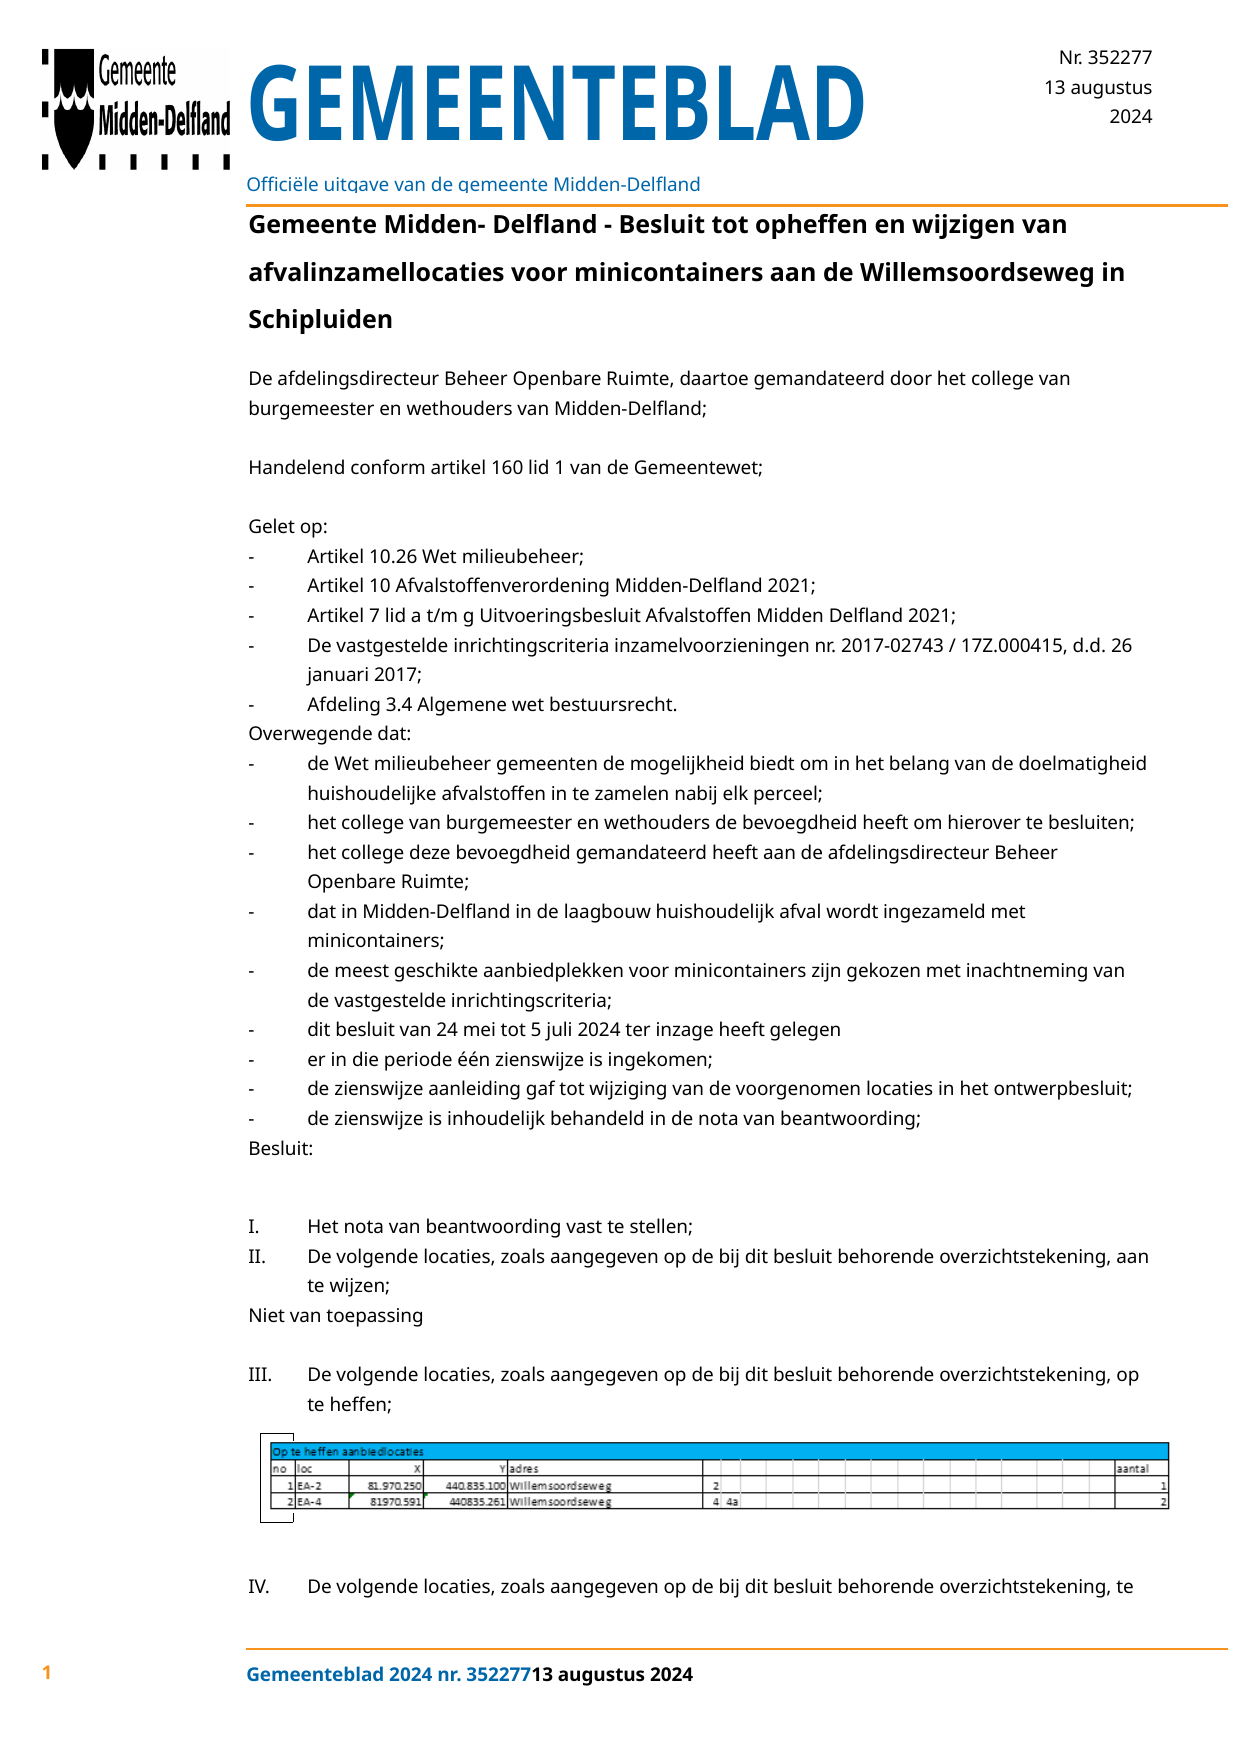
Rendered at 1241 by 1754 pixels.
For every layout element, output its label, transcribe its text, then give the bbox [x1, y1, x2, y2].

list de zienswijze is inhoudelijk behandeld in de nota van beantwoording; [248, 1105, 1152, 1131]
text Besluit: [248, 1135, 1152, 1160]
list de zienswijze aanleiding gaf tot wijziging van de voorgenomen locaties in het ontwerpbesluit; [248, 1076, 1152, 1101]
list de meest geschikte aanbiedplekken voor minicontainers zijn gekozen met inachtneming van de vastgestelde inrichtingscriteria; [248, 957, 1152, 1012]
list Artikel 10 Afvalstoffenverordening Midden-Delfland 2021; [248, 573, 1152, 598]
picture [41, 47, 231, 172]
picture [268, 1441, 1173, 1513]
list Afdeling 3.4 Algemene wet bestuursrecht. [248, 691, 1152, 717]
text Gelet op: [248, 513, 1152, 539]
list de Wet milieubeheer gemeenten de mogelijkheid biedt om in het belang van de doelmatigheid huishoudelijke afvalstoffen in te zamelen nabij elk perceel; [248, 750, 1152, 805]
list er in die periode één zienswijze is ingekomen; [248, 1046, 1152, 1072]
list het college deze bevoegdheid gemandateerd heeft aan de afdelingsdirecteur Beheer Openbare Ruimte; [248, 839, 1152, 894]
list De vastgestelde inrichtingscriteria inzamelvoorzieningen nr. 2017-02743 / 17Z.000415, d.d. 26 januari 2017; [248, 632, 1152, 687]
list het college van burgemeester en wethouders de bevoegdheid heeft om hierover te besluiten; [248, 809, 1152, 835]
text De afdelingsdirecteur Beheer Openbare Ruimte, daartoe gemandateerd door het college van burgemeester en wethouders van Midden-Delfland; [248, 366, 1152, 421]
list Artikel 10.26 Wet milieubeheer; [248, 543, 1152, 569]
list dat in Midden-Delfland in de laagbouw huishoudelijk afval wordt ingezameld met minicontainers; [248, 898, 1152, 953]
text Gemeente Midden- Delfland - Besluit tot opheffen en wijzigen van afvalinzamellocaties voor minicontainers aan de Willemsoordseweg in Schipluiden [248, 207, 1152, 336]
list De volgende locaties, zoals aangegeven op de bij dit besluit behorende overzichtstekening, op te heffen; [248, 1361, 1152, 1417]
text Niet van toepassing [248, 1302, 1152, 1328]
text Overwegende dat: [248, 721, 1152, 746]
list De volgende locaties, zoals aangegeven op de bij dit besluit behorende overzichtstekening, te [248, 1573, 1152, 1599]
list Artikel 7 lid a t/m g Uitvoeringsbesluit Afvalstoffen Midden Delfland 2021; [248, 602, 1152, 628]
list Het nota van beantwoording vast te stellen; [248, 1213, 1152, 1239]
list dit besluit van 24 mei tot 5 juli 2024 ter inzage heeft gelegen [248, 1016, 1152, 1042]
list De volgende locaties, zoals aangegeven op de bij dit besluit behorende overzichtstekening, aan te wijzen; [248, 1243, 1152, 1298]
text Handelend conform artikel 160 lid 1 van de Gemeentewet; [248, 454, 1152, 480]
